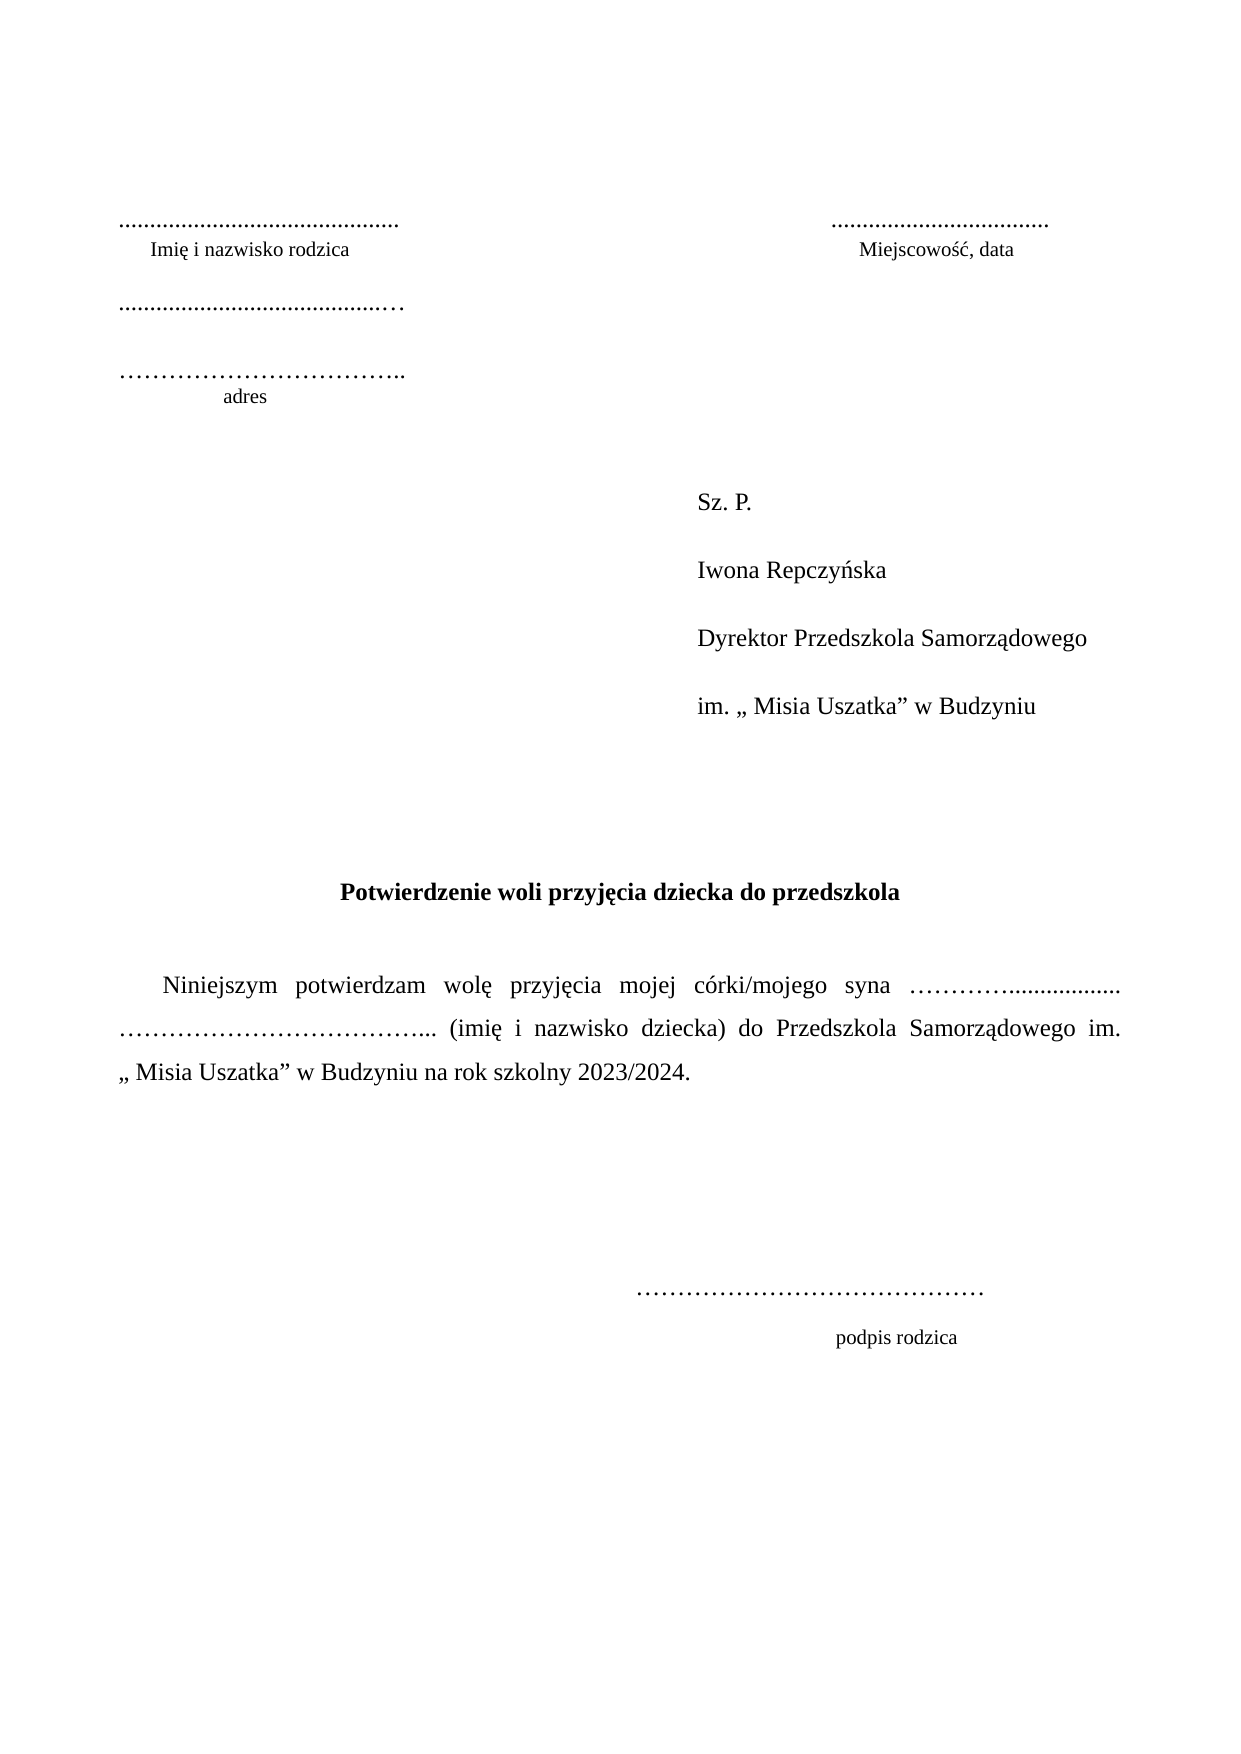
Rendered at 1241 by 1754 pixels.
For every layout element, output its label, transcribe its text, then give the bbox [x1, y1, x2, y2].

text im. „ Misia Uszatka” w Budzyniu [549, 691, 1122, 720]
text Iwona Repczyńska [549, 555, 1122, 583]
text ............................................. ................................... [118, 204, 1122, 233]
text …………………………………… [118, 1243, 1122, 1300]
text podpis rodzica [836, 1325, 1122, 1349]
text Dyrektor Przedszkola Samorządowego [549, 623, 1122, 652]
text Niniejszym potwierdzam wolę przyjęcia mojej córki/mojego syna …………..................………………………………... (imię i nazwisko dziecka) do Przedszkola Samorządowego im. „ Misia Uszatka” w Budzyniu na rok szkolny 2023/2024. [118, 970, 1122, 1085]
text adres [223, 384, 1122, 408]
text Imię i nazwisko rodzica Miejscowość, data [150, 233, 1122, 262]
text Potwierdzenie woli przyjęcia dziecka do przedszkola [118, 877, 1122, 906]
text ..........................................… [118, 287, 1122, 316]
text Sz. P. [549, 487, 1122, 515]
text …………………………….. [118, 355, 1122, 384]
